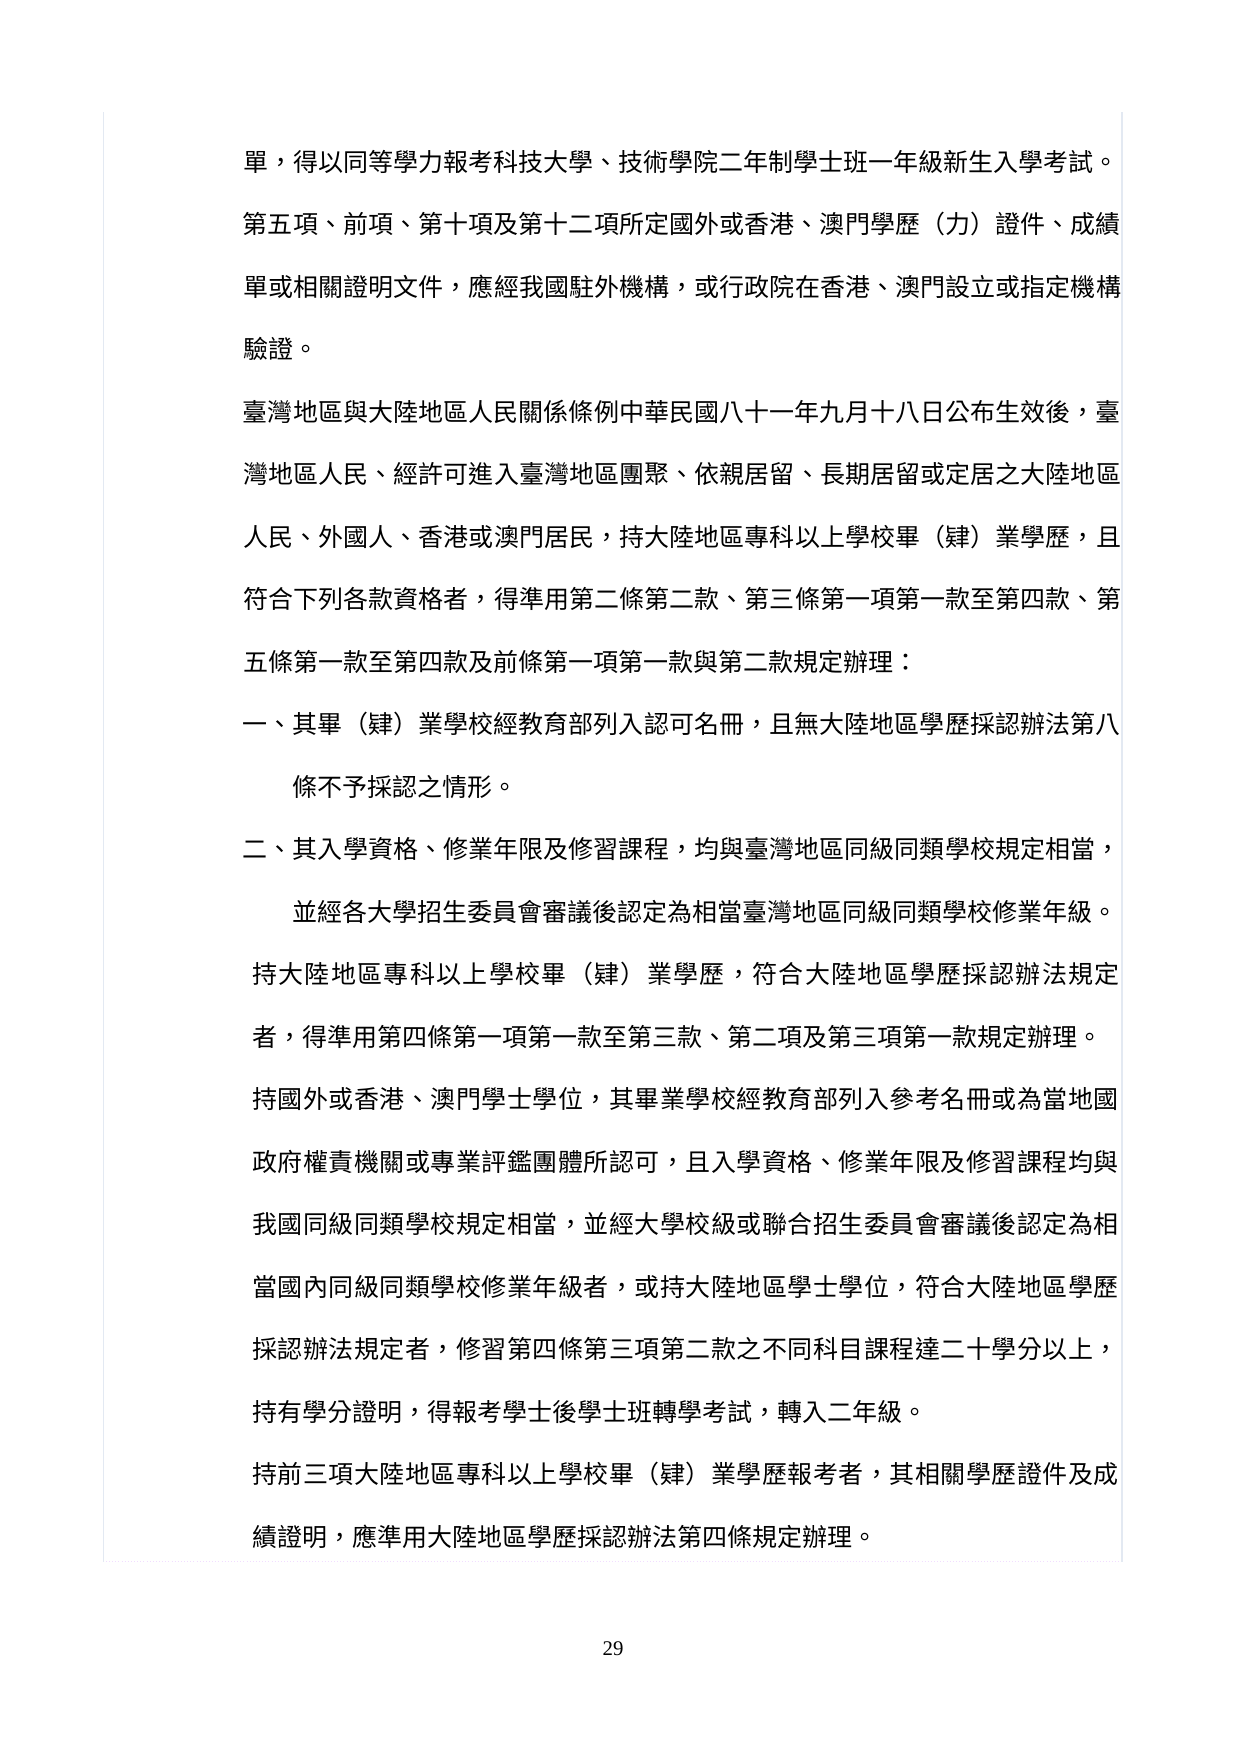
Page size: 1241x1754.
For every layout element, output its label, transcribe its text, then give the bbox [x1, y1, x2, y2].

table_header [104, 114, 117, 1561]
table_header 單，得以同等學力報考科技大學、技術學院二年制學士班一年級新生入學考試。 第五項、前項、第十項及第十二項所定國外或香港、澳門學歷（力）證件、成績單或相關證明文件，應經我國駐外機構，或行政院在香港、澳門設立或指定機構驗證。 臺灣地區與大陸地區人民關係條例中華民國八十一年九月十八日公布生效後，臺灣地區人民、經許可進入臺灣地區團聚、依親居留、長期居留或定居之大陸地區人民、外國人、香港或澳門居民，持大陸地區專科以上學校畢（肄）業學歷，且符合下列各款資格者，得準用第二條第二款、第三條第一項第一款至第四款、第五條第一款至第四款及前條第一項第一款與第二款規定辦理： 一、其畢（肄）業學校經教育部列入認可名冊，且無大陸地區學歷採認辦法第八條不予採認之情形。 二、其入學資格、修業年限及修習課程，均與臺灣地區同級同類學校規定相當，並經各大學招生委員會審議後認定為相當臺灣地區同級同類學校修業年級。 持大陸地區專科以上學校畢（肄）業學歷，符合大陸地區學歷採認辦法規定者，得準用第四條第一項第一款至第三款、第二項及第三項第一款規定辦理。 持國外或香港、澳門學士學位，其畢業學校經教育部列入參考名冊或為當地國政府權責機關或專業評鑑團體所認可，且入學資格、修業年限及修習課程均與我國同級同類學校規定相當，並經大學校級或聯合招生委員會審議後認定為相當國內同級同類學校修業年級者，或持大陸地區學士學位，符合大陸地區學歷採認辦法規定者，修習第四條第三項第二款之不同科目課程達二十學分以上，持有學分證明，得報考學士後學士班轉學考試，轉入二年級。 持前三項大陸地區專科以上學校畢（肄）業學歷報考者，其相關學歷證件及成績證明，應準用大陸地區學歷採認辦法第四條規定辦理。 [118, 114, 1121, 1561]
